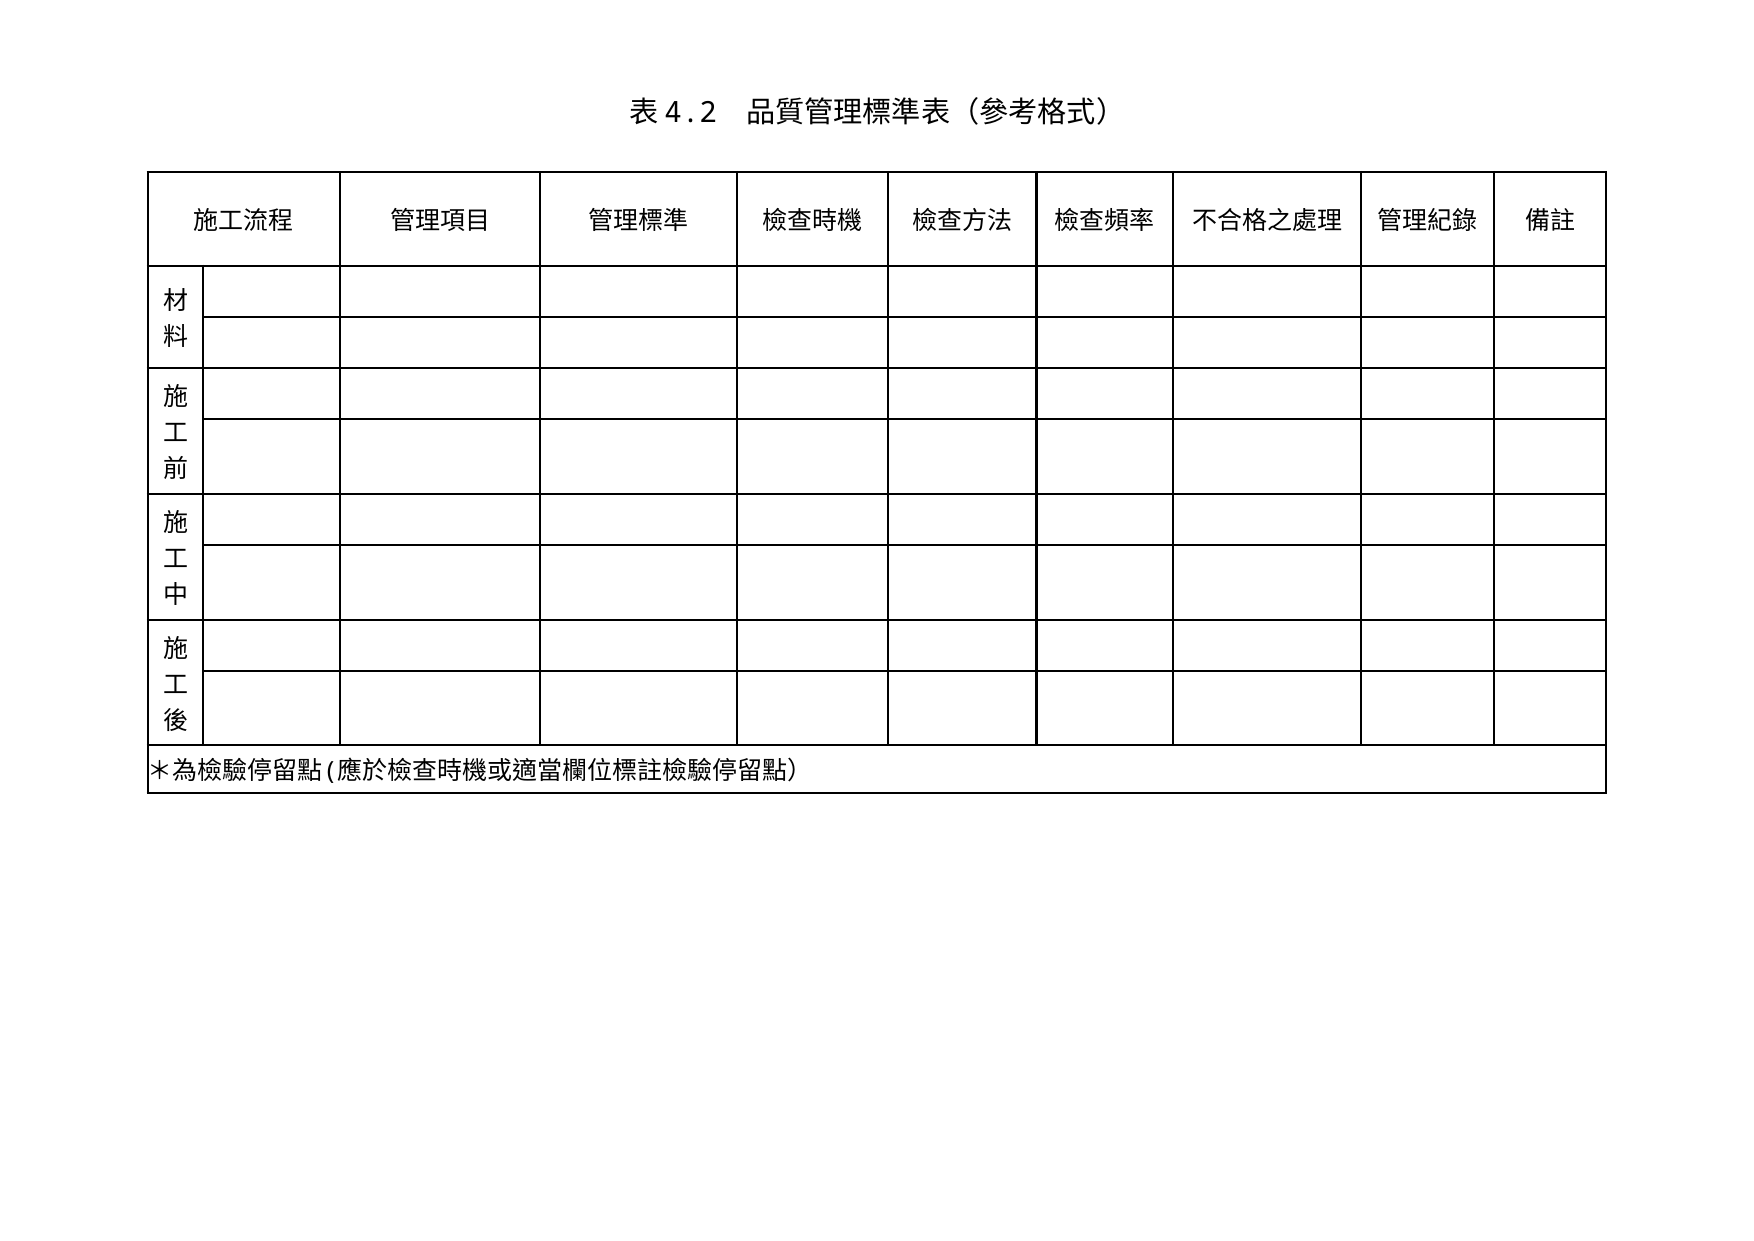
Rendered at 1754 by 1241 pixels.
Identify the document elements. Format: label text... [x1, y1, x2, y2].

table_cell [1362, 495, 1493, 544]
table_cell [1038, 495, 1172, 544]
table_cell [738, 420, 887, 493]
text 表4.2 品質管理標準表（參考格式） [148, 89, 1606, 131]
table_cell [1174, 495, 1360, 544]
table_cell [1174, 420, 1360, 493]
table_cell [341, 495, 539, 544]
table_cell [541, 546, 736, 618]
table_cell [1362, 318, 1493, 367]
table_header 管理標準 [541, 173, 736, 264]
table_cell [541, 672, 736, 744]
table_cell [341, 420, 539, 493]
table_cell [889, 267, 1035, 316]
table_cell [1495, 546, 1605, 618]
table_cell [541, 267, 736, 316]
table_cell [1038, 318, 1172, 367]
table_cell [1495, 420, 1605, 493]
table_header 不合格之處理 [1174, 173, 1360, 264]
table_cell [1038, 420, 1172, 493]
table_cell [889, 369, 1035, 418]
table_cell [738, 495, 887, 544]
table_cell [1495, 495, 1605, 544]
table_cell [1174, 546, 1360, 618]
table_cell [1038, 267, 1172, 316]
table_cell [1495, 318, 1605, 367]
table_header 檢查方法 [889, 173, 1035, 264]
table_cell [204, 369, 339, 418]
table_cell 施工中 [149, 495, 202, 618]
table_cell [341, 546, 539, 618]
table_header 管理項目 [341, 173, 539, 264]
table_cell [204, 420, 339, 493]
table_cell [1174, 672, 1360, 744]
table_cell [1495, 621, 1605, 669]
table_header 檢查時機 [738, 173, 887, 264]
table_header 檢查頻率 [1038, 173, 1172, 264]
table_cell [1362, 420, 1493, 493]
table_cell [541, 420, 736, 493]
table_cell [1174, 369, 1360, 418]
table_header 備註 [1495, 173, 1605, 264]
table_cell [204, 546, 339, 618]
table_cell 施工前 [149, 369, 202, 493]
table_cell [1174, 318, 1360, 367]
table_cell [1038, 621, 1172, 669]
table_cell [341, 672, 539, 744]
table_cell [1038, 672, 1172, 744]
table_cell [204, 318, 339, 367]
table_cell [1362, 546, 1493, 618]
table_cell [341, 318, 539, 367]
table_cell [541, 318, 736, 367]
table_cell [341, 369, 539, 418]
table_cell [889, 420, 1035, 493]
table_cell [1362, 267, 1493, 316]
table_cell [889, 495, 1035, 544]
table_cell [889, 672, 1035, 744]
table_cell [204, 495, 339, 544]
table_cell [1495, 369, 1605, 418]
table_cell [738, 546, 887, 618]
table_cell [1174, 267, 1360, 316]
table_cell [889, 546, 1035, 618]
table_cell [738, 318, 887, 367]
table_cell [541, 495, 736, 544]
table_cell 施工後 [149, 621, 202, 744]
table_cell [204, 621, 339, 669]
table_cell [341, 267, 539, 316]
table_header 施工流程 [149, 173, 339, 264]
table_cell [1362, 672, 1493, 744]
table_cell [1038, 546, 1172, 618]
table_cell [1174, 621, 1360, 669]
table_cell ＊為檢驗停留點(應於檢查時機或適當欄位標註檢驗停留點） [149, 746, 1605, 792]
table_cell [541, 369, 736, 418]
table_cell [738, 621, 887, 669]
table_cell 材料 [149, 267, 202, 367]
table_cell [889, 621, 1035, 669]
table_cell [341, 621, 539, 669]
table_cell [1038, 369, 1172, 418]
table_cell [738, 672, 887, 744]
table_cell [204, 267, 339, 316]
table_cell [1495, 672, 1605, 744]
table_cell [1495, 267, 1605, 316]
table_cell [738, 267, 887, 316]
table_cell [889, 318, 1035, 367]
table_cell [738, 369, 887, 418]
table_cell [204, 672, 339, 744]
table_header 管理紀錄 [1362, 173, 1493, 264]
table_cell [1362, 369, 1493, 418]
table_cell [1362, 621, 1493, 669]
table_cell [541, 621, 736, 669]
